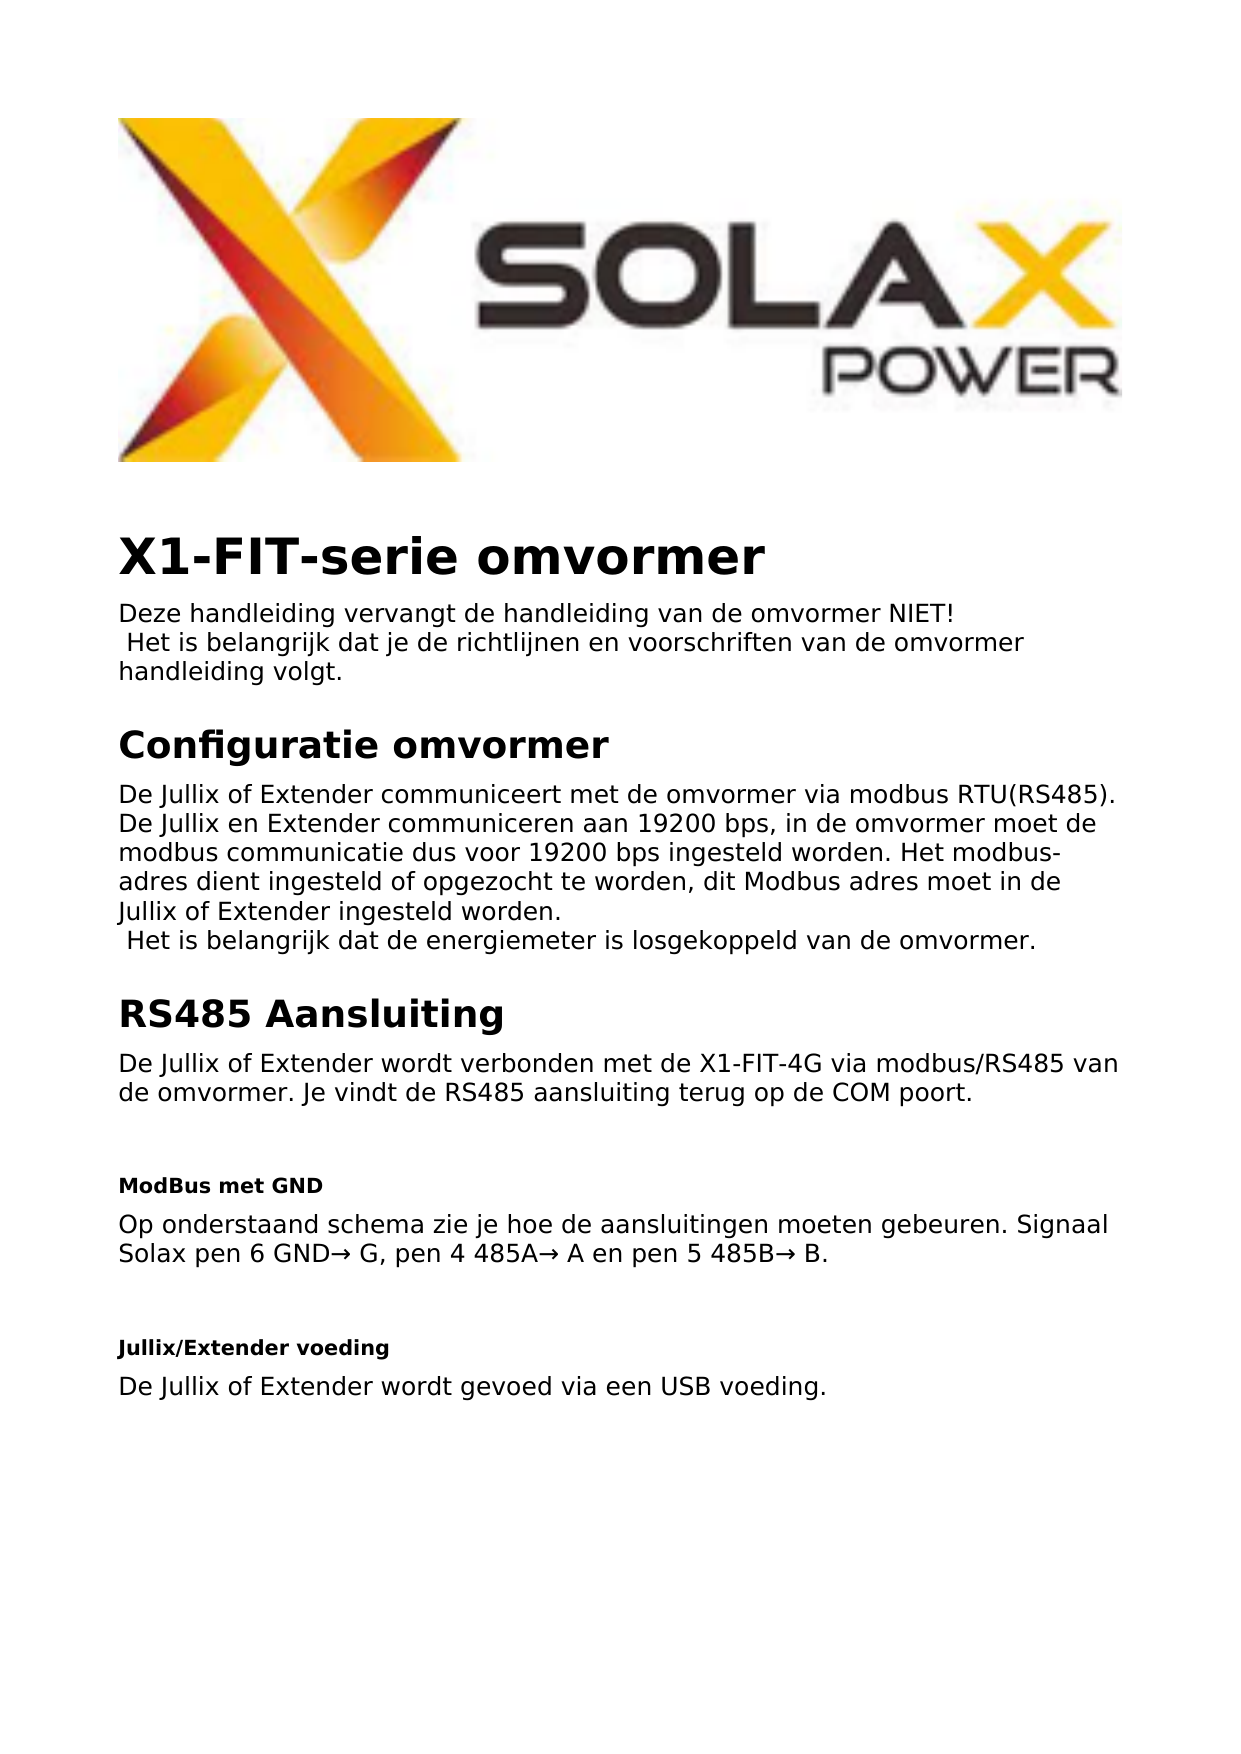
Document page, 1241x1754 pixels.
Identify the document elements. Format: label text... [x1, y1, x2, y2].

text De Jullix of Extender wordt gevoed via een USB voeding. [118, 1372, 1122, 1431]
subtitle Jullix/Extender voeding [118, 1336, 1122, 1360]
subtitle X1-FIT-serie omvormer [118, 528, 1122, 586]
text De Jullix of Extender wordt verbonden met de X1-FIT-4G via modbus/RS485 van de omvormer. Je vindt de RS485 aansluiting terug op de COM poort. [118, 1049, 1122, 1136]
subtitle RS485 Aansluiting [118, 993, 1122, 1036]
text De Jullix of Extender communiceert met de omvormer via modbus RTU(RS485). De Jullix en Extender communiceren aan 19200 bps, in de omvormer moet de modbus communicatie dus voor 19200 bps ingesteld worden. Het modbus-adres dient ingesteld of opgezocht te worden, dit Modbus adres moet in de Jullix of Extender ingesteld worden. Het is belangrijk dat de energiemeter is losgekoppeld van de omvormer. [118, 780, 1122, 955]
subtitle Configuratie omvormer [118, 724, 1122, 768]
text Deze handleiding vervangt de handleiding van de omvormer NIET! Het is belangrijk dat je de richtlijnen en voorschriften van de omvormer handleiding volgt. [118, 599, 1122, 686]
picture [118, 118, 1123, 462]
text Op onderstaand schema zie je hoe de aansluitingen moeten gebeuren. Signaal Solax pen 6 GND→ G, pen 4 485A→ A en pen 5 485B→ B. [118, 1211, 1122, 1298]
subtitle ModBus met GND [118, 1174, 1122, 1198]
